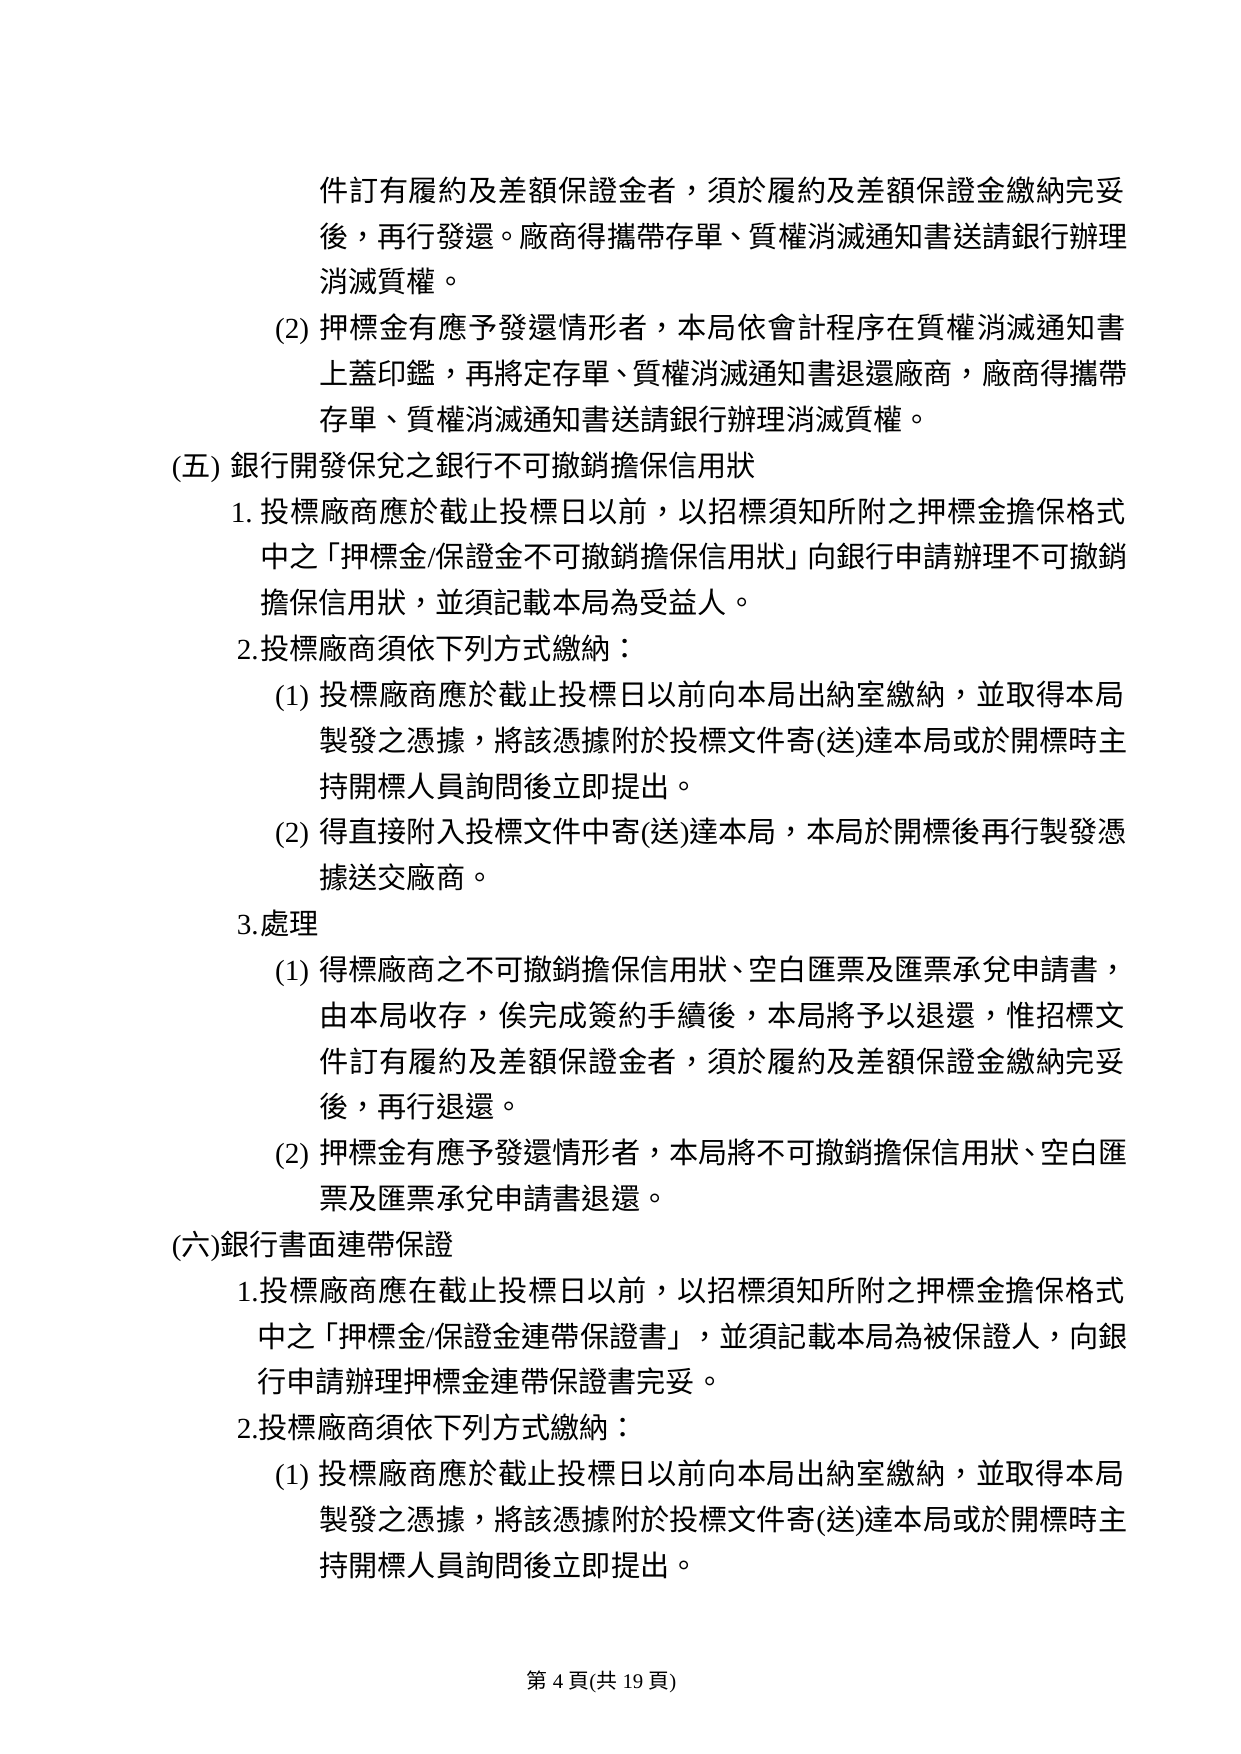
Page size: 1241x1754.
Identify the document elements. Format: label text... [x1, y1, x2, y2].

text 2. 投標廠商須依下列方式繳納： [237, 623, 1128, 669]
text (1) 投標廠商應於截止投標日以前向本局出納室繳納，並取得本局製發之憑據，將該憑據附於投標文件寄(送)達本局或於開標時主持開標人員詢問後立即提出。 [275, 669, 1128, 806]
text (六)銀行書面連帶保證 [172, 1219, 1128, 1264]
text 1. 投標廠商應於截止投標日以前，以招標須知所附之押標金擔保格式中之「押標金/保證金不可撤銷擔保信用狀」向銀行申請辦理不可撤銷擔保信用狀，並須記載本局為受益人。 [231, 485, 1128, 623]
text (1) 得標廠商之不可撤銷擔保信用狀、空白匯票及匯票承兌申請書，由本局收存，俟完成簽約手續後，本局將予以退還，惟招標文件訂有履約及差額保證金者，須於履約及差額保證金繳納完妥後，再行退還。 [275, 944, 1128, 1127]
text (1) 投標廠商應於截止投標日以前向本局出納室繳納，並取得本局製發之憑據，將該憑據附於投標文件寄(送)達本局或於開標時主持開標人員詢問後立即提出。 [275, 1448, 1128, 1585]
text (2) 押標金有應予發還情形者，本局將不可撤銷擔保信用狀、空白匯票及匯票承兌申請書退還。 [275, 1127, 1128, 1219]
text (五) 銀行開發保兌之銀行不可撤銷擔保信用狀 [172, 439, 1128, 485]
text 3. 處理 [237, 898, 1128, 944]
text 1.投標廠商應在截止投標日以前，以招標須知所附之押標金擔保格式中之「押標金/保證金連帶保證書」，並須記載本局為被保證人，向銀行申請辦理押標金連帶保證書完妥。 [237, 1264, 1128, 1402]
text (1) 得標廠商之定存單、定期存款單質權設定覆函、質權消滅通知書，由本局收存，俟完成簽約手續後，本局將予以發還，惟招標文件訂有履約及差額保證金者，須於履約及差額保證金繳納完妥後，再行發還。廠商得攜帶存單、質權消滅通知書送請銀行辦理消滅質權。 [275, 164, 1128, 302]
text (2) 押標金有應予發還情形者，本局依會計程序在質權消滅通知書上蓋印鑑，再將定存單、質權消滅通知書退還廠商，廠商得攜帶存單、質權消滅通知書送請銀行辦理消滅質權。 [275, 302, 1128, 439]
text (2) 得直接附入投標文件中寄(送)達本局，本局於開標後再行製發憑據送交廠商。 [275, 806, 1128, 898]
text 2.投標廠商須依下列方式繳納： [237, 1402, 1128, 1448]
